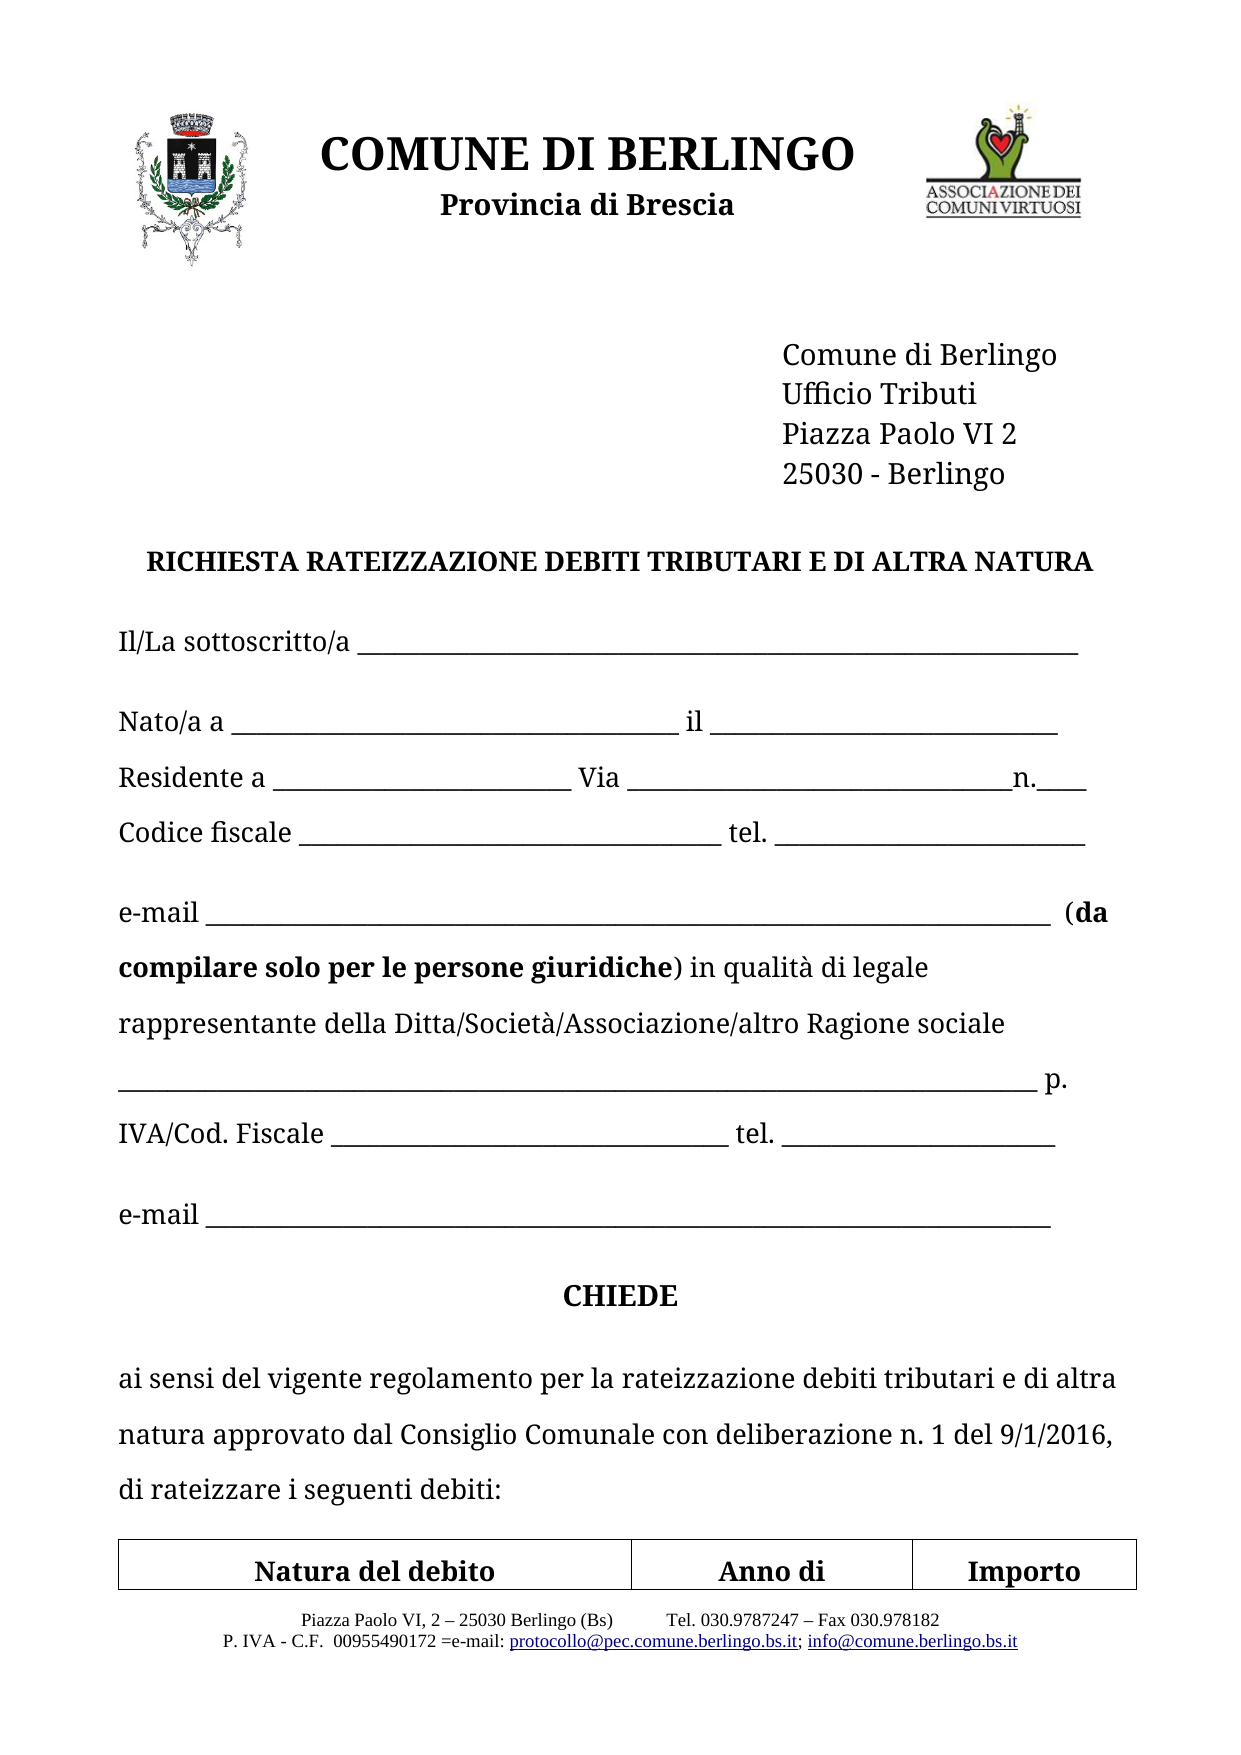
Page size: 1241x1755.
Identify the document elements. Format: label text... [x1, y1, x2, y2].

table_header Natura del debito [119, 1540, 631, 1589]
text RICHIESTA RATEIZZAZIONE DEBITI TRIBUTARI E DI ALTRA NATURA [118, 542, 1122, 579]
text Comune di Berlingo [782, 334, 1122, 374]
table_header Importo [913, 1540, 1136, 1589]
text ai sensi del vigente regolamento per la rateizzazione debiti tributari e di altra natura approvato dal Consiglio Comunale con deliberazione n. 1 del 9/1/2016, di rateizzare i seguenti debiti: [118, 1360, 1122, 1507]
text e-mail ____________________________________________________________________ (da compilare solo per le persone giuridiche) in qualità di legale rappresentante della Ditta/Società/Associazione/altro Ragione sociale __________________________________________________________________________ p. IVA/Cod. Fiscale ________________________________ tel. ______________________ [118, 894, 1122, 1152]
text e-mail ____________________________________________________________________ [118, 1195, 1122, 1232]
text Ufficio Tributi [782, 374, 1122, 413]
text 25030 - Berlingo [782, 453, 1122, 493]
text COMUNE DI BERLINGO [250, 122, 925, 184]
text Nato/a a ____________________________________ il ____________________________ Residente a ________________________ Via _______________________________n.____ Codice fiscale __________________________________ tel. _________________________ [118, 703, 1122, 850]
text [1083, 122, 1122, 184]
table_header Anno di [632, 1540, 912, 1589]
text [118, 122, 128, 184]
text Il/La sottoscritto/a __________________________________________________________ [118, 622, 1122, 659]
text CHIEDE [118, 1276, 1122, 1315]
text Provincia di Brescia [250, 184, 1122, 224]
text [118, 184, 128, 224]
text Piazza Paolo VI 2 [782, 413, 1122, 453]
